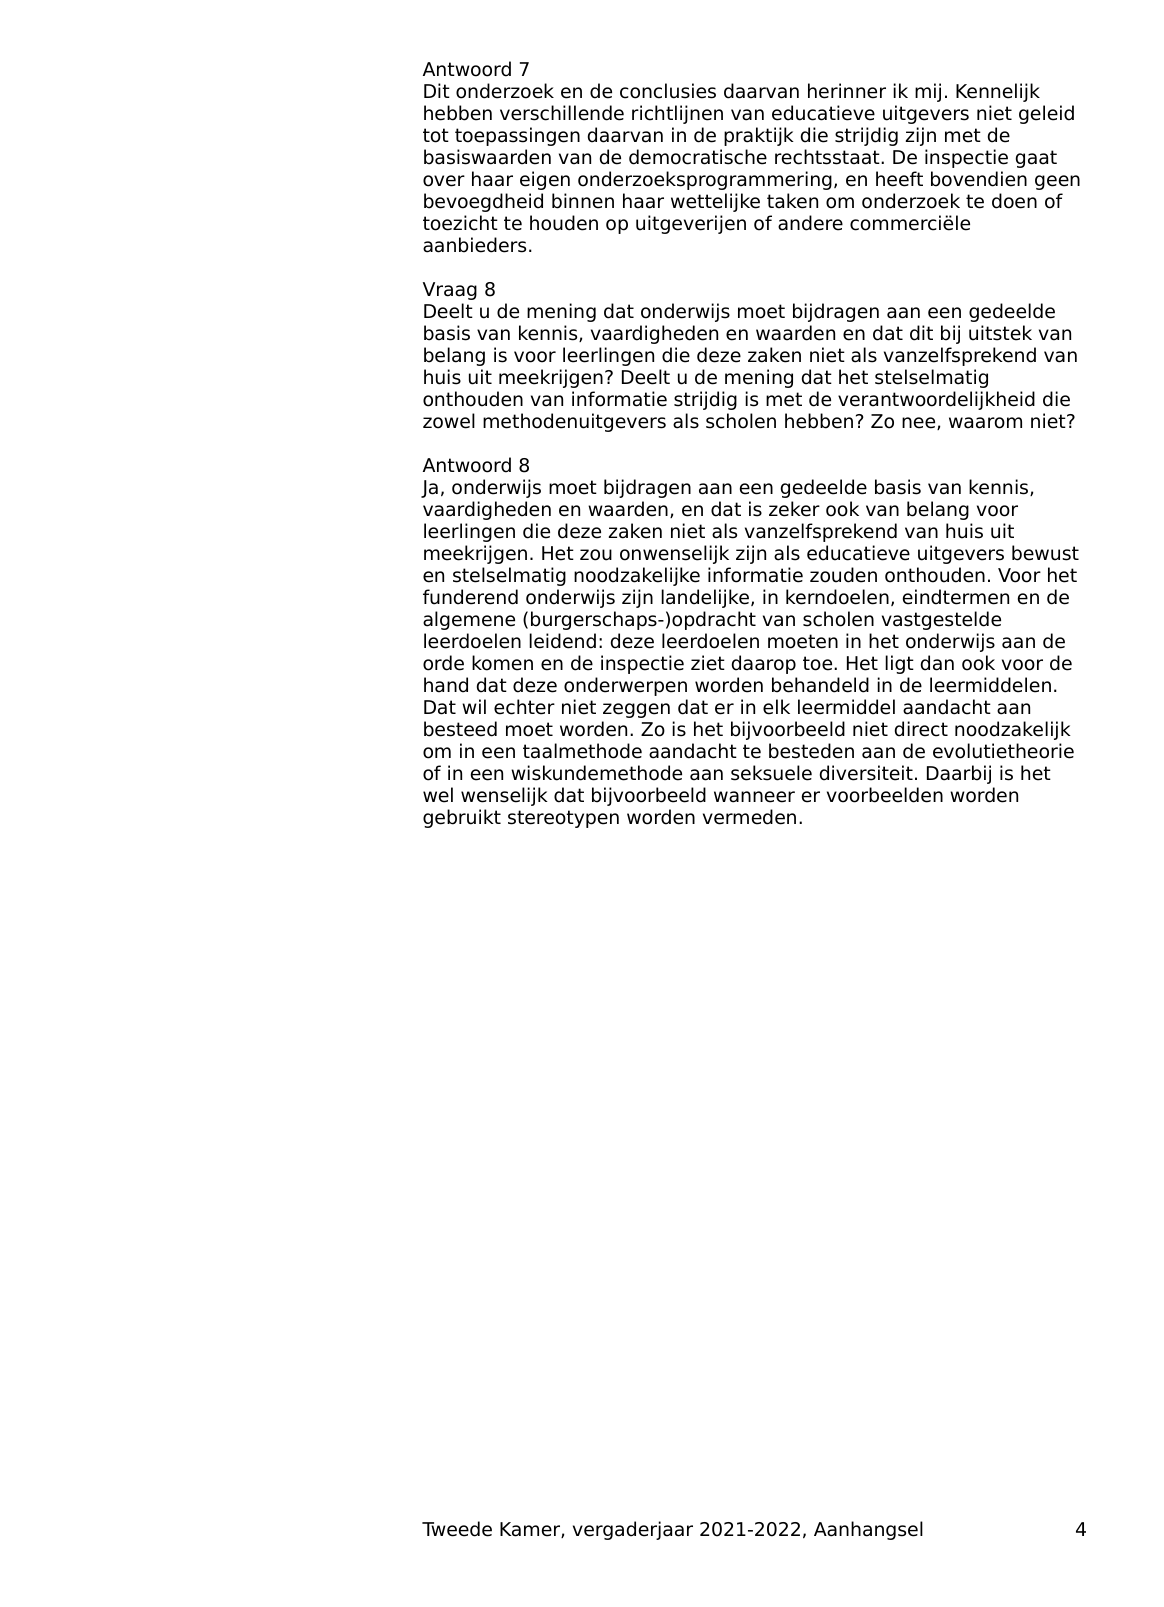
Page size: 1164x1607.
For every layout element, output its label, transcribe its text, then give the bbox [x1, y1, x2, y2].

text Vraag 8 [422, 279, 1087, 301]
text Antwoord 8 [422, 455, 1087, 477]
text Dit onderzoek en de conclusies daarvan herinner ik mij. Kennelijk hebben verschillende richtlijnen van educatieve uitgevers niet geleid tot toepassingen daarvan in de praktijk die strijdig zijn met de basiswaarden van de democratische rechtsstaat. De inspectie gaat over haar eigen onderzoeksprogrammering, en heeft bovendien geen bevoegdheid binnen haar wettelijke taken om onderzoek te doen of toezicht te houden op uitgeverijen of andere commerciële aanbieders. [422, 81, 1087, 257]
text Antwoord 7 [422, 59, 1087, 81]
text Deelt u de mening dat onderwijs moet bijdragen aan een gedeelde basis van kennis, vaardigheden en waarden en dat dit bij uitstek van belang is voor leerlingen die deze zaken niet als vanzelfsprekend van huis uit meekrijgen? Deelt u de mening dat het stelselmatig onthouden van informatie strijdig is met de verantwoordelijkheid die zowel methodenuitgevers als scholen hebben? Zo nee, waarom niet? [422, 301, 1087, 433]
text Ja, onderwijs moet bijdragen aan een gedeelde basis van kennis, vaardigheden en waarden, en dat is zeker ook van belang voor leerlingen die deze zaken niet als vanzelfsprekend van huis uit meekrijgen. Het zou onwenselijk zijn als educatieve uitgevers bewust en stelselmatig noodzakelijke informatie zouden onthouden. Voor het funderend onderwijs zijn landelijke, in kerndoelen, eindtermen en de algemene (burgerschaps-)opdracht van scholen vastgestelde leerdoelen leidend: deze leerdoelen moeten in het onderwijs aan de orde komen en de inspectie ziet daarop toe. Het ligt dan ook voor de hand dat deze onderwerpen worden behandeld in de leermiddelen. Dat wil echter niet zeggen dat er in elk leermiddel aandacht aan besteed moet worden. Zo is het bijvoorbeeld niet direct noodzakelijk om in een taalmethode aandacht te besteden aan de evolutietheorie of in een wiskundemethode aan seksuele diversiteit. Daarbij is het wel wenselijk dat bijvoorbeeld wanneer er voorbeelden worden gebruikt stereotypen worden vermeden. [422, 477, 1087, 829]
